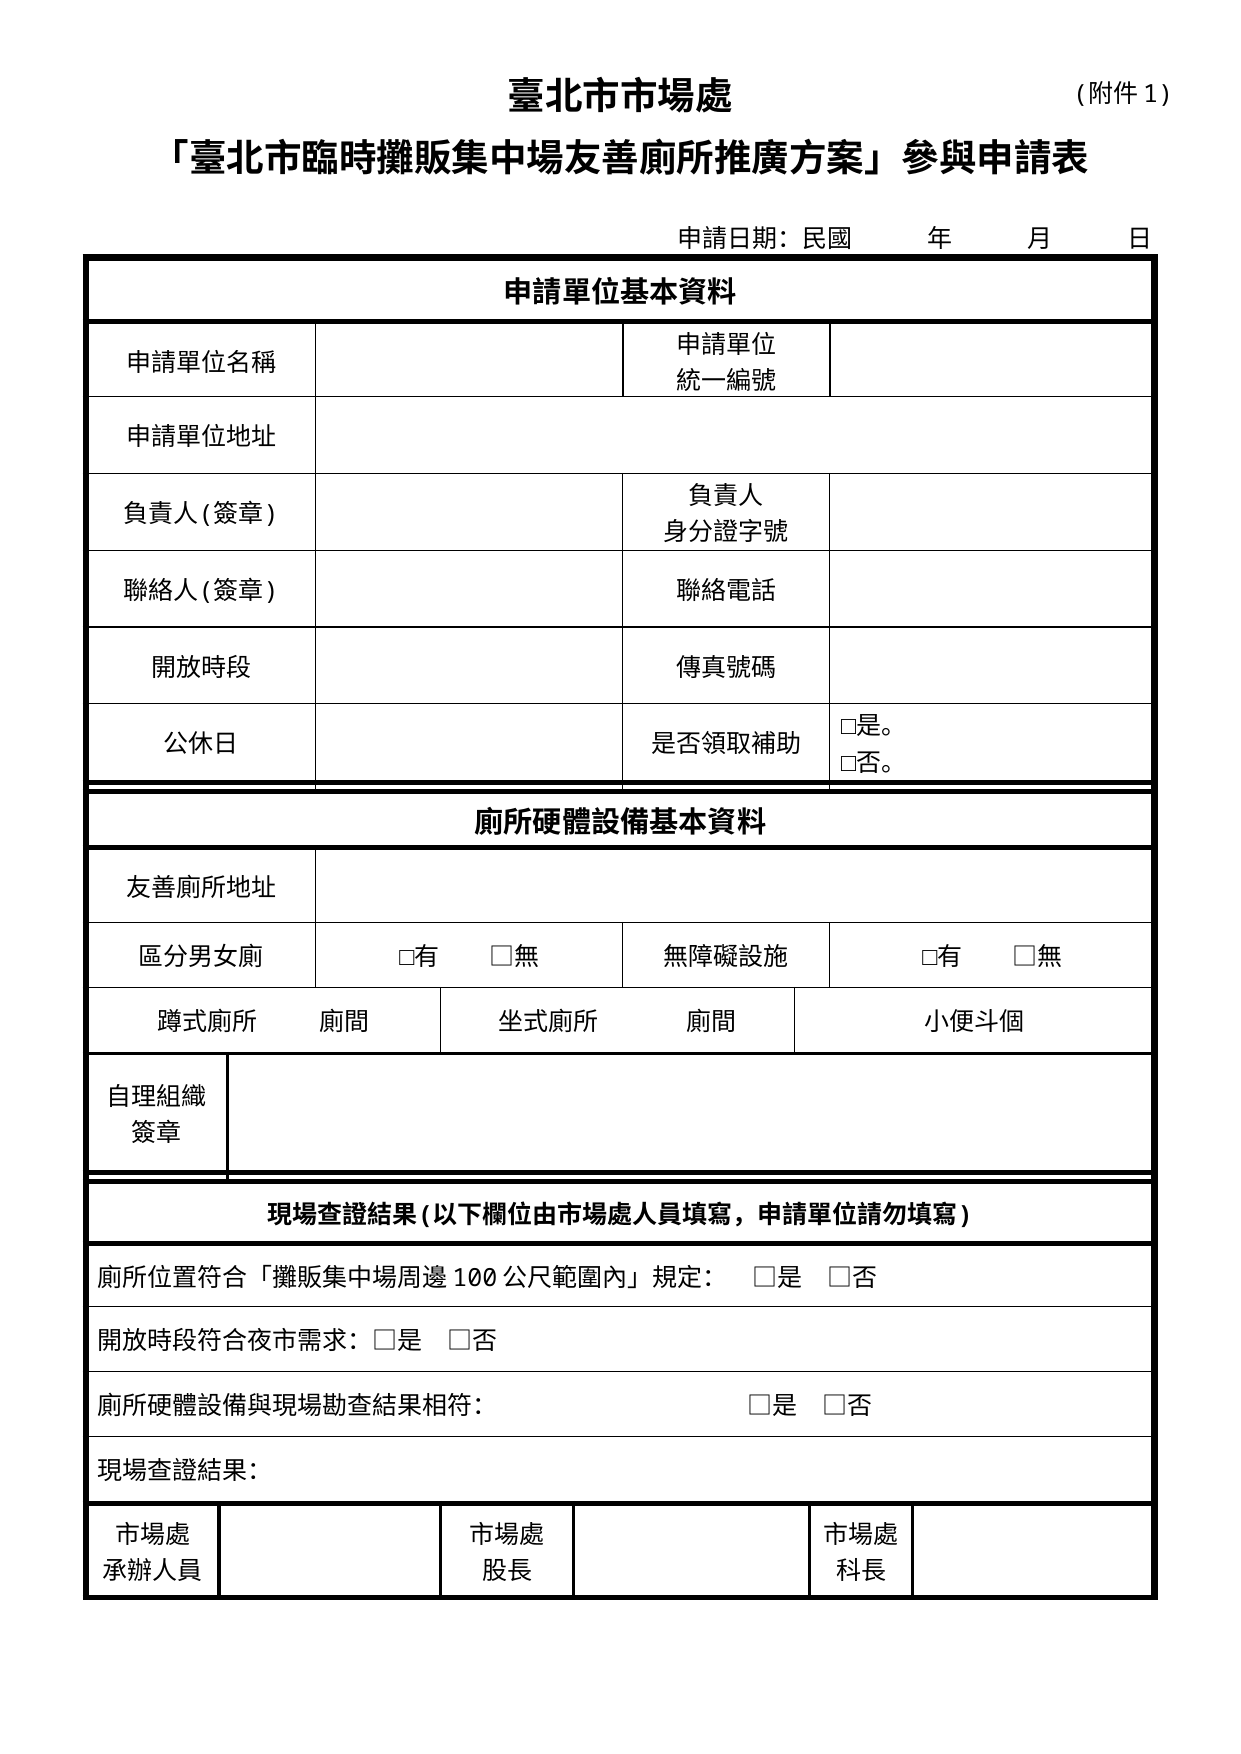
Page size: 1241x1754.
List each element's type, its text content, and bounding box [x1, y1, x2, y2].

table_cell 負責人(簽章) [89, 474, 315, 550]
table_cell [316, 628, 622, 703]
table_cell [229, 1055, 1151, 1170]
table_cell 申請單位地址 [89, 397, 315, 473]
table_cell [229, 1175, 1151, 1179]
table_cell □有 □無 [830, 923, 1151, 987]
table_cell 現場查證結果(以下欄位由市場處人員填寫，申請單位請勿填寫) [89, 1184, 1151, 1241]
table_cell 開放時段 [89, 628, 315, 703]
table_cell [316, 704, 622, 780]
text 「臺北市臨時攤販集中場友善廁所推廣方案」參與申請表 [89, 122, 1152, 184]
table_cell 開放時段符合夜市需求：□是 □否 [89, 1307, 1151, 1371]
table_cell 友善廁所地址 [89, 850, 315, 922]
table_cell [914, 1506, 1151, 1595]
text 申請日期：民國 年 月 日 [89, 218, 1152, 254]
table_cell 區分男女廁 [89, 923, 315, 987]
table_cell [89, 785, 315, 789]
table_cell [316, 785, 622, 789]
table_cell 蹲式廁所 廁間 [89, 988, 440, 1052]
table_cell □是。 □否。 [830, 704, 1151, 780]
table_cell [830, 785, 1151, 789]
table_cell 負責人 身分證字號 [623, 474, 829, 550]
table_cell [830, 474, 1151, 550]
table_cell 自理組織 簽章 [89, 1055, 226, 1170]
table_cell 市場處 承辦人員 [89, 1506, 217, 1595]
table_cell 市場處 股長 [442, 1506, 572, 1595]
table_cell [316, 850, 1151, 922]
table_cell 申請單位 統一編號 [624, 324, 829, 396]
table_cell [831, 324, 1151, 396]
table_cell 廁所硬體設備基本資料 [89, 794, 1151, 845]
text (附件1) [1073, 73, 1193, 106]
table_cell 坐式廁所 廁間 [441, 988, 794, 1052]
table_cell 市場處 科長 [811, 1506, 911, 1595]
table_cell 小便斗個 [795, 988, 1151, 1052]
text 臺北市市場處 [89, 59, 1152, 122]
table_cell [316, 551, 622, 626]
table_cell 傳真號碼 [623, 628, 829, 703]
table_cell 公休日 [89, 704, 315, 780]
table_header 申請單位基本資料 [89, 261, 1151, 319]
table_cell 現場查證結果： [89, 1437, 1151, 1501]
table_cell [316, 397, 1151, 473]
table_cell □有 □無 [316, 923, 622, 987]
table_cell [316, 324, 622, 396]
table_cell 無障礙設施 [623, 923, 829, 987]
table_cell [575, 1506, 808, 1595]
table_cell 是否領取補助 [623, 704, 829, 780]
table_cell 聯絡電話 [623, 551, 829, 626]
table_cell [221, 1506, 439, 1595]
table_cell 申請單位名稱 [89, 324, 315, 396]
table_cell [623, 785, 829, 789]
table_cell [830, 551, 1151, 626]
table_cell [830, 628, 1151, 703]
table_cell 廁所硬體設備與現場勘查結果相符： □是 □否 [89, 1372, 1151, 1436]
table_cell 廁所位置符合「攤販集中場周邊100公尺範圍內」規定： □是 □否 [89, 1246, 1151, 1306]
table_cell 聯絡人(簽章) [89, 551, 315, 626]
table_cell [316, 474, 622, 550]
